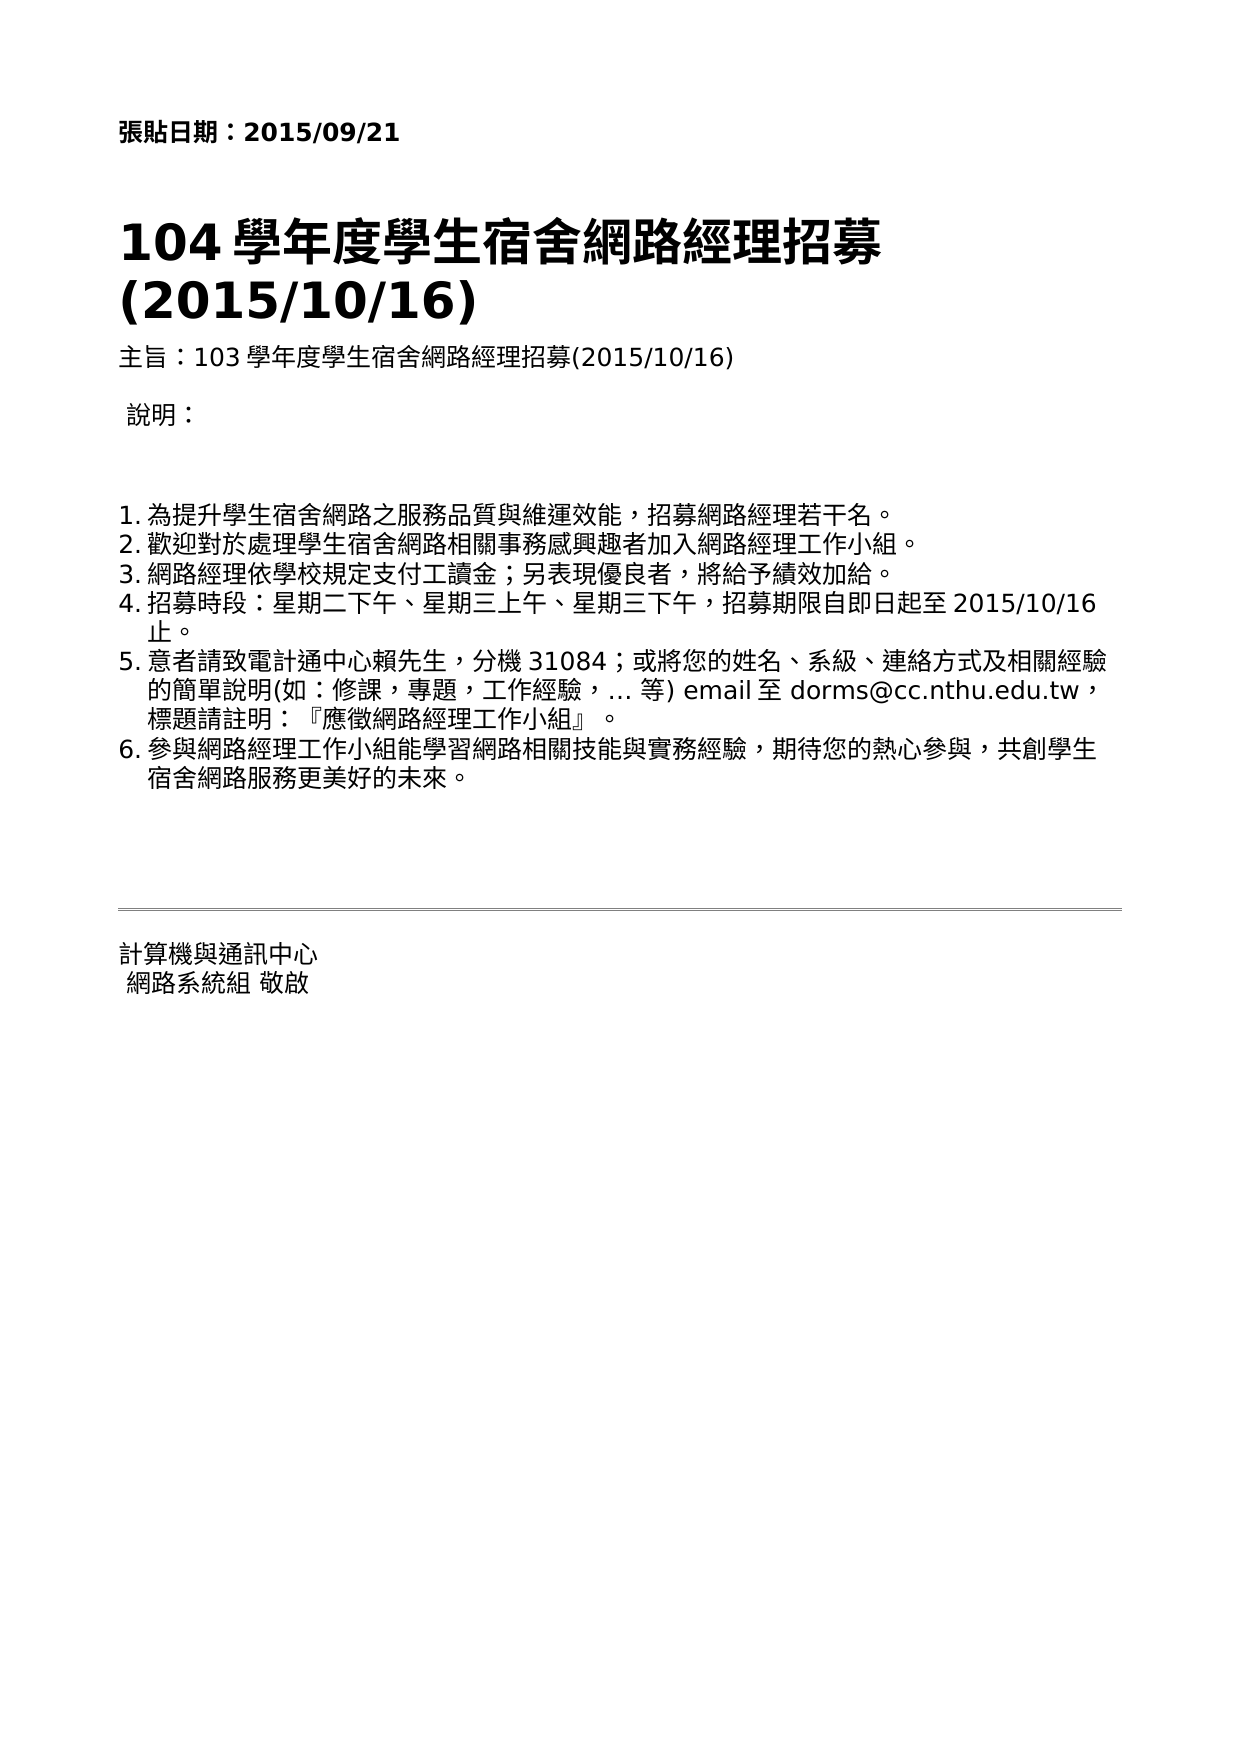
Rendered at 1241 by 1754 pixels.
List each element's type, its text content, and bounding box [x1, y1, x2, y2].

list 招募時段：星期二下午、星期三上午、星期三下午，招募期限自即日起至2015/10/16止。 [118, 589, 1122, 647]
list 意者請致電計通中心賴先生，分機31084；或將您的姓名、系級、連絡方式及相關經驗的簡單說明(如：修課，專題，工作經驗，… 等) email至 dorms@cc.nthu.edu.tw，標題請註明：『應徵網路經理工作小組』。 [118, 647, 1122, 735]
list 參與網路經理工作小組能學習網路相關技能與實務經驗，期待您的熱心參與，共創學生宿舍網路服務更美好的未來。 [118, 735, 1122, 793]
list 網路經理依學校規定支付工讀金；另表現優良者，將給予績效加給。 [118, 560, 1122, 589]
text 計算機與通訊中心 網路系統組 敬啟 [118, 940, 1122, 998]
subtitle 104學年度學生宿舍網路經理招募(2015/10/16) [118, 214, 1122, 330]
text 主旨：103學年度學生宿舍網路經理招募(2015/10/16) 說明： [118, 343, 1122, 459]
list 為提升學生宿舍網路之服務品質與維運效能，招募網路經理若干名。 [118, 502, 1122, 531]
list 歡迎對於處理學生宿舍網路相關事務感興趣者加入網路經理工作小組。 [118, 531, 1122, 560]
text 張貼日期：2015/09/21 [118, 118, 1122, 176]
